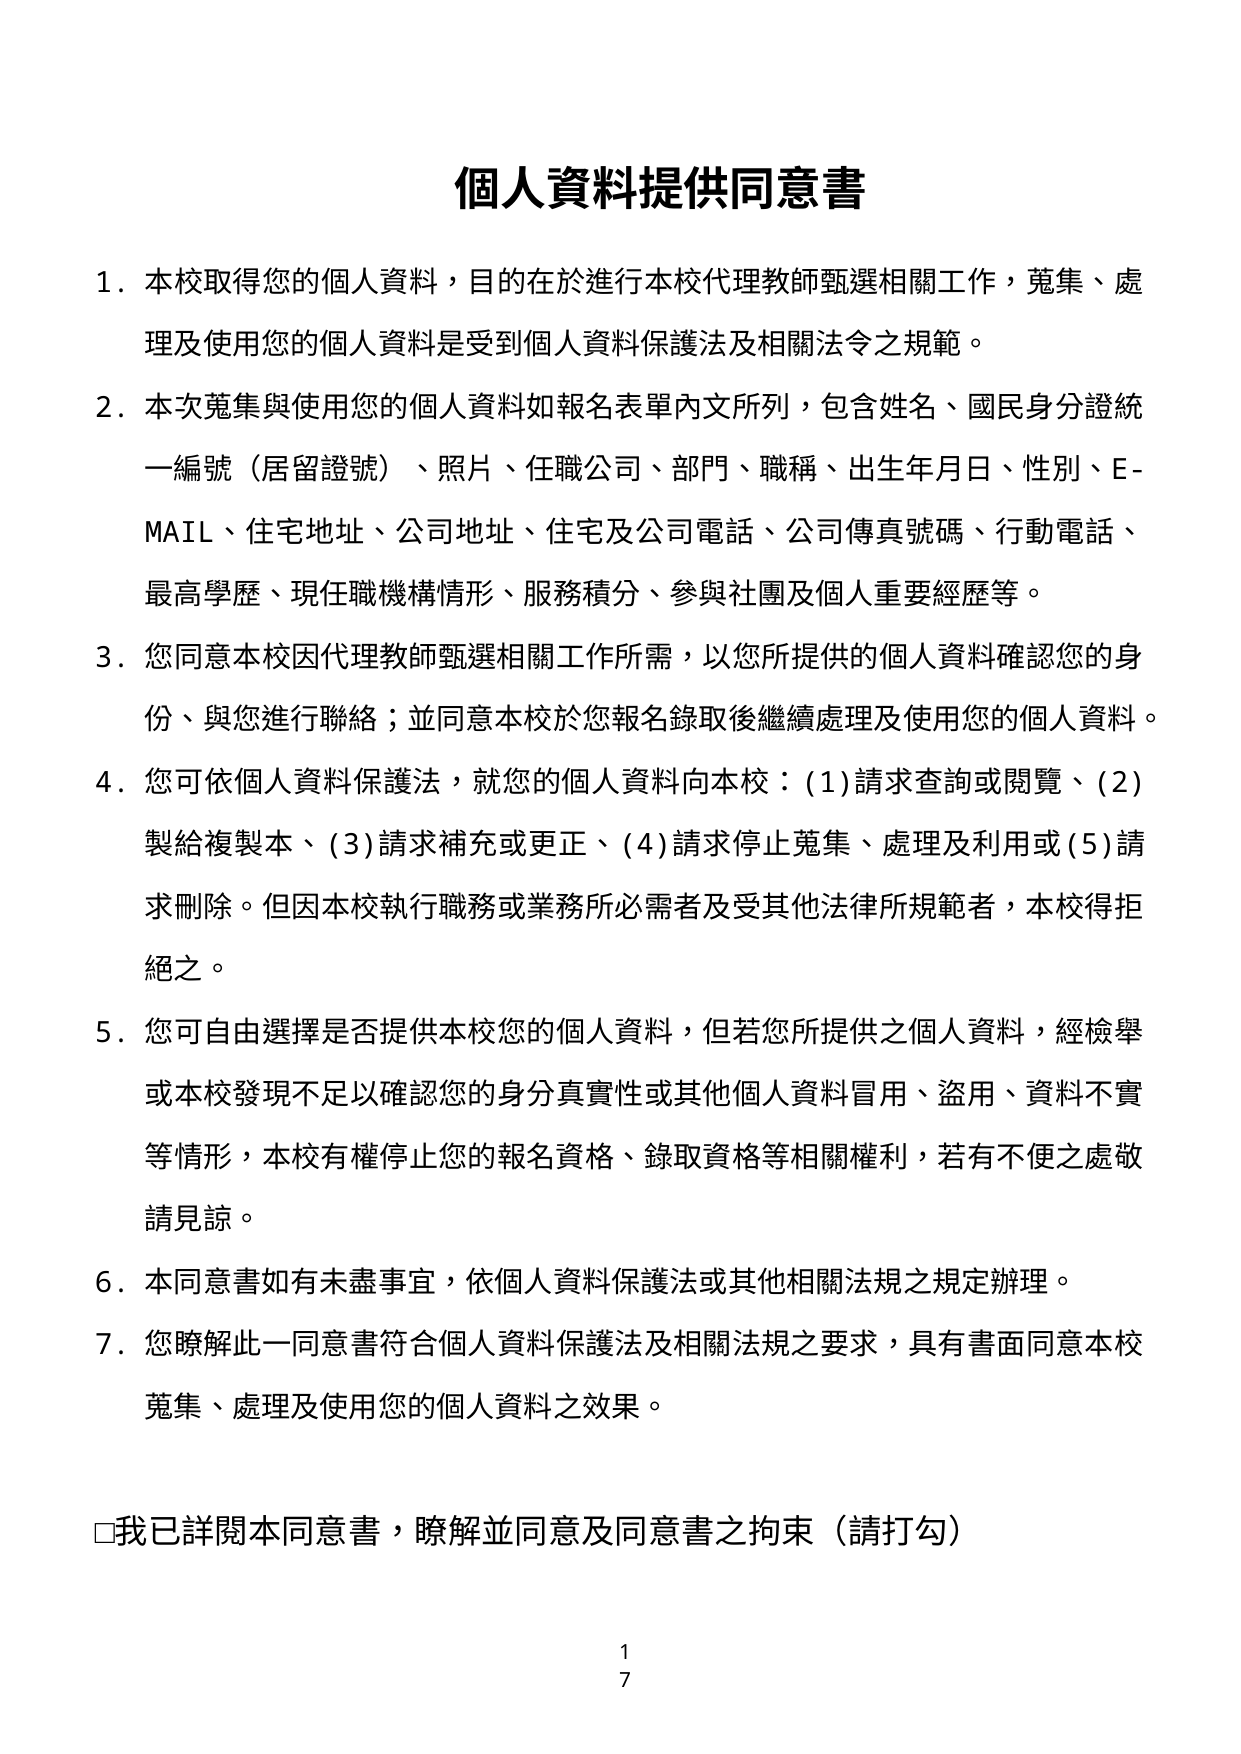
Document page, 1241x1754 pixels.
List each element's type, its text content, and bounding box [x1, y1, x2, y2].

list 您可自由選擇是否提供本校您的個人資料，但若您所提供之個人資料，經檢舉或本校發現不足以確認您的身分真實性或其他個人資料冒用、盜用、資料不實等情形，本校有權停止您的報名資格、錄取資格等相關權利，若有不便之處敬請見諒。 [94, 988, 1146, 1238]
list 本校取得您的個人資料，目的在於進行本校代理教師甄選相關工作，蒐集、處理及使用您的個人資料是受到個人資料保護法及相關法令之規範。 [94, 238, 1146, 363]
list 您同意本校因代理教師甄選相關工作所需，以您所提供的個人資料確認您的身份、與您進行聯絡；並同意本校於您報名錄取後繼續處理及使用您的個人資料。 [94, 613, 1146, 738]
list 您可依個人資料保護法，就您的個人資料向本校：(1)請求查詢或閱覽、(2)製給複製本、(3)請求補充或更正、(4)請求停止蒐集、處理及利用或(5)請求刪除。但因本校執行職務或業務所必需者及受其他法律所規範者，本校得拒絕之。 [94, 738, 1146, 988]
list 本次蒐集與使用您的個人資料如報名表單內文所列，包含姓名、國民身分證統一編號（居留證號）、照片、任職公司、部門、職稱、出生年月日、性別、E-MAIL、住宅地址、公司地址、住宅及公司電話、公司傳真號碼、行動電話、最高學歷、現任職機構情形、服務積分、參與社團及個人重要經歷等。 [94, 363, 1146, 613]
list 本同意書如有未盡事宜，依個人資料保護法或其他相關法規之規定辦理。 [94, 1238, 1146, 1300]
list 您瞭解此一同意書符合個人資料保護法及相關法規之要求，具有書面同意本校蒐集、處理及使用您的個人資料之效果。 [94, 1300, 1146, 1425]
text □我已詳閱本同意書，瞭解並同意及同意書之拘束（請打勾） [94, 1488, 1146, 1550]
text 個人資料提供同意書 [94, 113, 1146, 238]
